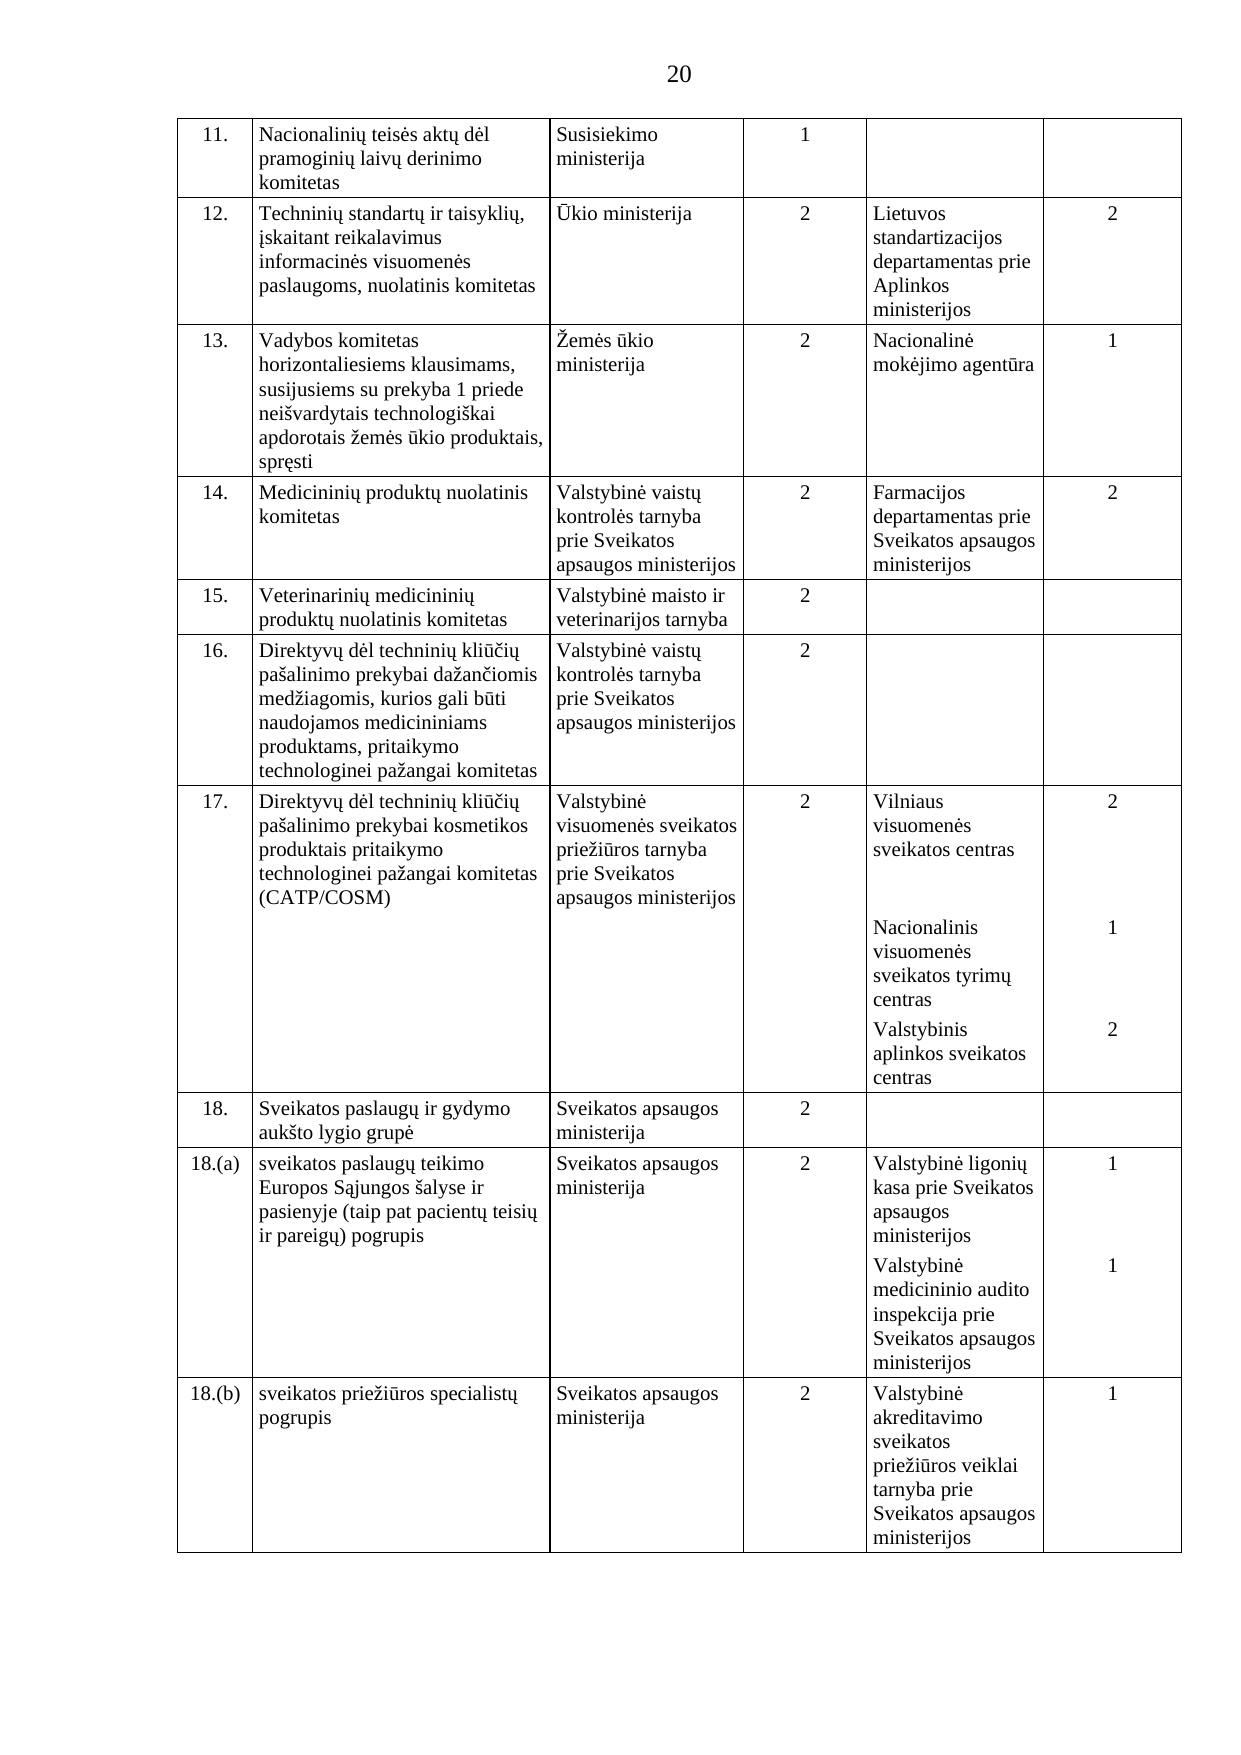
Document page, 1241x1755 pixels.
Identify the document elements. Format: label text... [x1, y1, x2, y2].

table_cell Lietuvos standartizacijos departamentas prie Aplinkos ministerijos [867, 198, 1043, 324]
table_cell 1 [1044, 1378, 1181, 1552]
table_cell 12. [178, 198, 252, 324]
table_cell [744, 912, 866, 1014]
table_cell Ūkio ministerija [551, 198, 743, 324]
table_cell Techninių standartų ir taisyklių, įskaitant reikalavimus informacinės visuomenės paslaugoms, nuolatinis komitetas [253, 198, 549, 324]
table_cell Žemės ūkio ministerija [551, 325, 743, 476]
table_cell Valstybinė ligonių kasa prie Sveikatos apsaugos ministerijos [867, 1148, 1043, 1250]
table_cell 2 [744, 1378, 866, 1552]
table_cell 17. [178, 786, 252, 912]
table_cell 2 [1044, 1014, 1181, 1092]
table_cell [253, 1250, 549, 1377]
table_cell 2 [744, 786, 866, 912]
table_cell 2 [744, 635, 866, 785]
table_cell Valstybinis aplinkos sveikatos centras [867, 1014, 1043, 1092]
table_cell [253, 1014, 549, 1092]
table_cell 2 [744, 580, 866, 634]
table_cell Nacionalinis visuomenės sveikatos tyrimų centras [867, 912, 1043, 1014]
table_cell [744, 1014, 866, 1092]
table_cell Vilniaus visuomenės sveikatos centras [867, 786, 1043, 912]
table_cell Sveikatos paslaugų ir gydymo aukšto lygio grupė [253, 1093, 549, 1147]
table_cell Valstybinė visuomenės sveikatos priežiūros tarnyba prie Sveikatos apsaugos ministerijos [551, 786, 743, 912]
table_cell [178, 1250, 252, 1377]
table_cell 13. [178, 325, 252, 476]
table_cell 1 [1044, 1250, 1181, 1377]
table_cell [551, 1250, 743, 1377]
table_cell 14. [178, 477, 252, 579]
table_cell [867, 119, 1043, 197]
table_cell Valstybinė maisto ir veterinarijos tarnyba [551, 580, 743, 634]
table_cell 2 [744, 1093, 866, 1147]
table_cell 1 [1044, 912, 1181, 1014]
table_cell Nacionalinių teisės aktų dėl pramoginių laivų derinimo komitetas [253, 119, 549, 197]
table_cell Valstybinė medicininio audito inspekcija prie Sveikatos apsaugos ministerijos [867, 1250, 1043, 1377]
table_cell 11. [178, 119, 252, 197]
table_cell Sveikatos apsaugos ministerija [551, 1148, 743, 1250]
table_cell [551, 1014, 743, 1092]
table_cell [551, 912, 743, 1014]
table_cell 16. [178, 635, 252, 785]
table_cell Valstybinė vaistų kontrolės tarnyba prie Sveikatos apsaugos ministerijos [551, 635, 743, 785]
table_cell Nacionalinė mokėjimo agentūra [867, 325, 1043, 476]
table_cell Vadybos komitetas horizontaliesiems klausimams, susijusiems su prekyba 1 priede neišvardytais technologiškai apdorotais žemės ūkio produktais, spręsti [253, 325, 549, 476]
table_cell Susisiekimo ministerija [551, 119, 743, 197]
table_cell Farmacijos departamentas prie Sveikatos apsaugos ministerijos [867, 477, 1043, 579]
table_cell [1044, 580, 1181, 634]
table_cell 2 [744, 477, 866, 579]
table_cell 2 [744, 198, 866, 324]
table_cell 15. [178, 580, 252, 634]
table_cell Veterinarinių medicininių produktų nuolatinis komitetas [253, 580, 549, 634]
table_cell Valstybinė akreditavimo sveikatos priežiūros veiklai tarnyba prie Sveikatos apsaugos ministerijos [867, 1378, 1043, 1552]
table_cell 1 [1044, 1148, 1181, 1250]
table_cell 2 [1044, 477, 1181, 579]
table_cell 2 [1044, 786, 1181, 912]
table_cell 2 [744, 325, 866, 476]
table_cell 1 [1044, 325, 1181, 476]
table_cell [867, 635, 1043, 785]
table_cell [253, 912, 549, 1014]
table_cell [1044, 635, 1181, 785]
table_cell [1044, 1093, 1181, 1147]
table_cell [867, 1093, 1043, 1147]
table_cell [178, 912, 252, 1014]
table_cell 18.(a) [178, 1148, 252, 1250]
table_cell [178, 1014, 252, 1092]
table_cell Medicininių produktų nuolatinis komitetas [253, 477, 549, 579]
table_cell 1 [744, 119, 866, 197]
table_cell Direktyvų dėl techninių kliūčių pašalinimo prekybai dažančiomis medžiagomis, kurios gali būti naudojamos medicininiams produktams, pritaikymo technologinei pažangai komitetas [253, 635, 549, 785]
table_cell 2 [1044, 198, 1181, 324]
table_cell Direktyvų dėl techninių kliūčių pašalinimo prekybai kosmetikos produktais pritaikymo technologinei pažangai komitetas (CATP/COSM) [253, 786, 549, 912]
table_cell [744, 1250, 866, 1377]
table_cell [867, 580, 1043, 634]
table_cell Sveikatos apsaugos ministerija [551, 1378, 743, 1552]
table_cell sveikatos paslaugų teikimo Europos Sąjungos šalyse ir pasienyje (taip pat pacientų teisių ir pareigų) pogrupis [253, 1148, 549, 1250]
table_cell 18.(b) [178, 1378, 252, 1552]
table_cell 18. [178, 1093, 252, 1147]
table_cell 2 [744, 1148, 866, 1250]
table_cell sveikatos priežiūros specialistų pogrupis [253, 1378, 549, 1552]
table_cell Valstybinė vaistų kontrolės tarnyba prie Sveikatos apsaugos ministerijos [551, 477, 743, 579]
table_cell Sveikatos apsaugos ministerija [551, 1093, 743, 1147]
table_cell [1044, 119, 1181, 197]
